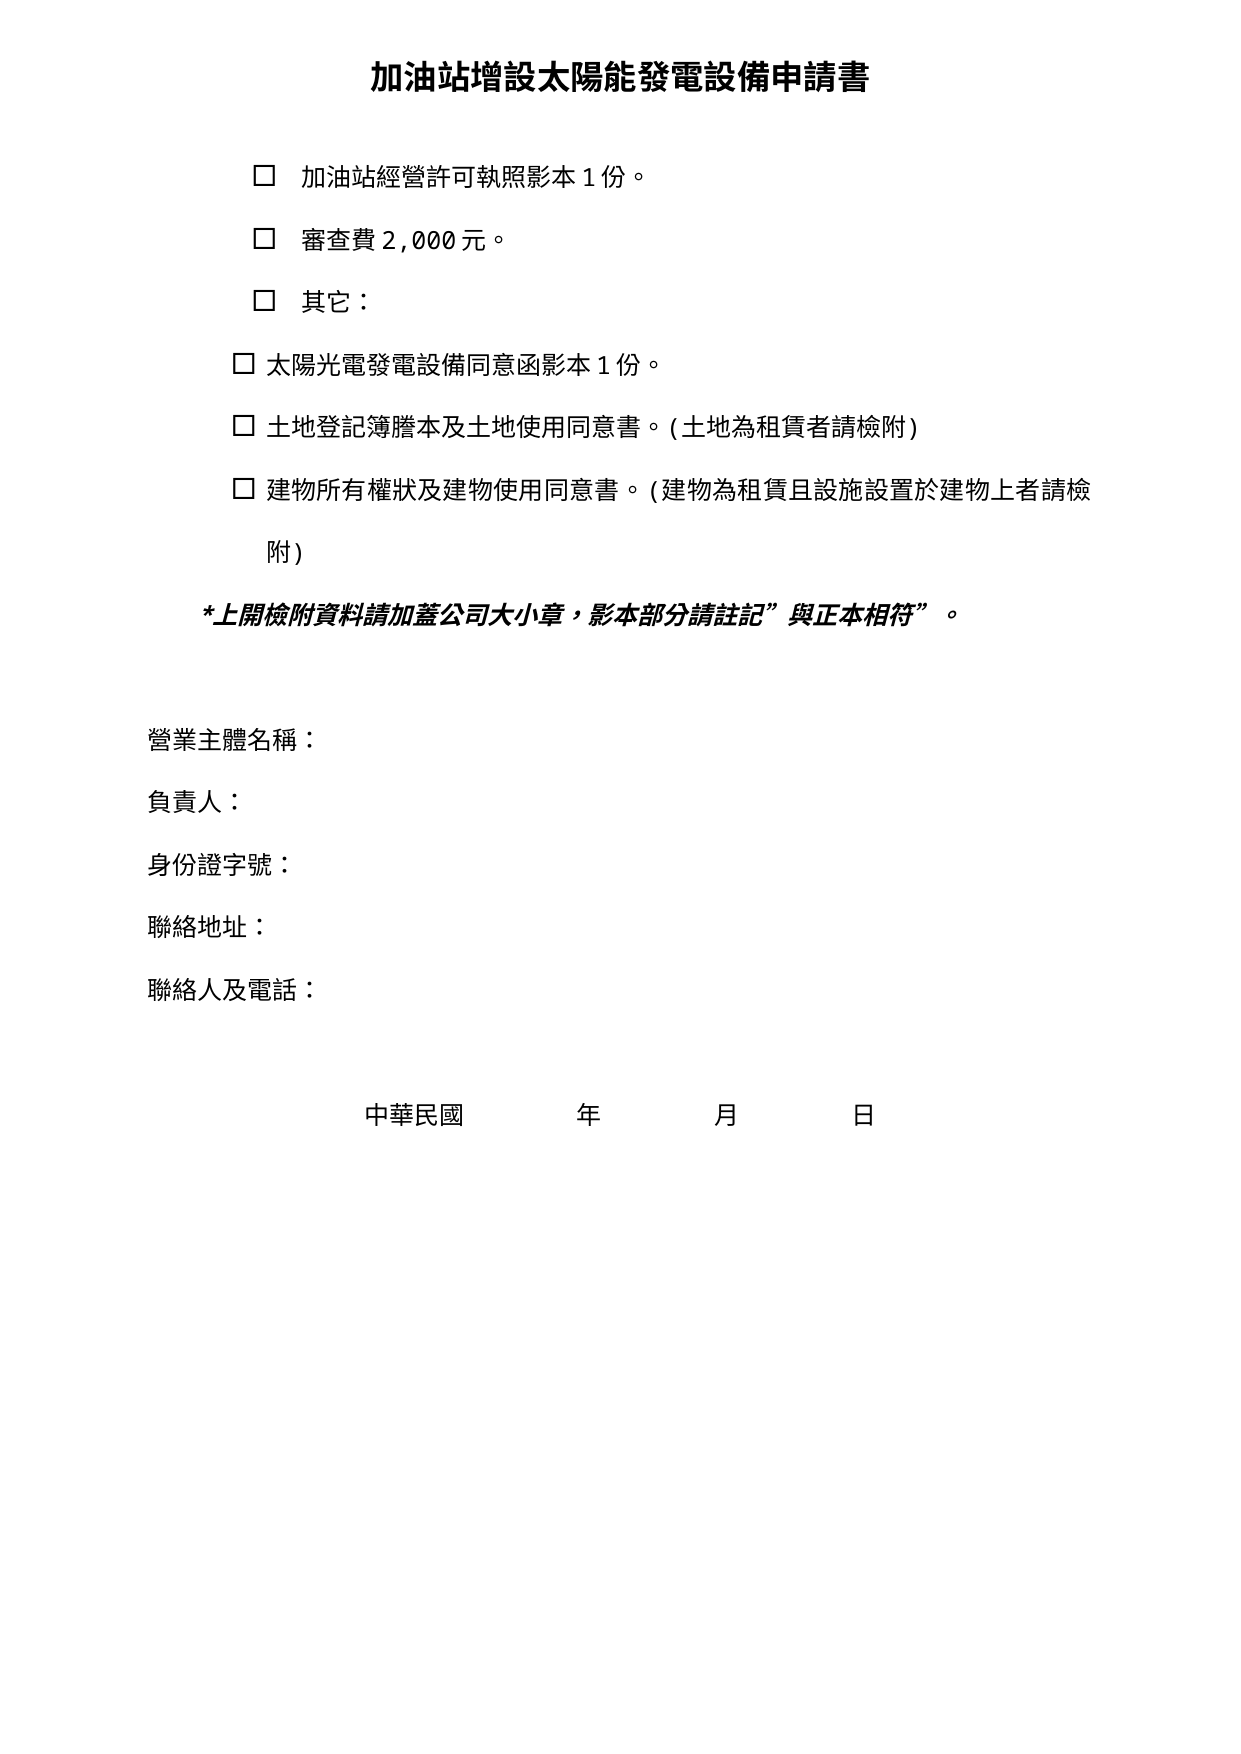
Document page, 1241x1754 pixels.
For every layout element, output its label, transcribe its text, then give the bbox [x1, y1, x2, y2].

list 審查費2,000元。 [251, 197, 1092, 259]
text 負責人： [148, 759, 1092, 822]
list 土地登記簿謄本及土地使用同意書。(土地為租賃者請檢附) [231, 384, 1092, 447]
text 聯絡地址： [148, 884, 1092, 947]
text 營業主體名稱： [148, 697, 1092, 759]
list 建物所有權狀及建物使用同意書。(建物為租賃且設施設置於建物上者請檢附) [231, 447, 1092, 572]
list 加油站經營許可執照影本1份。 [251, 134, 1092, 197]
text 身份證字號： [148, 822, 1092, 884]
text 聯絡人及電話： [148, 947, 1092, 1009]
list 其它： [251, 259, 1092, 322]
text *上開檢附資料請加蓋公司大小章，影本部分請註記”與正本相符”。 [198, 572, 1092, 634]
list 太陽光電發電設備同意函影本1份。 [231, 322, 1092, 384]
text 中華民國 年 月 日 [148, 1072, 1092, 1134]
